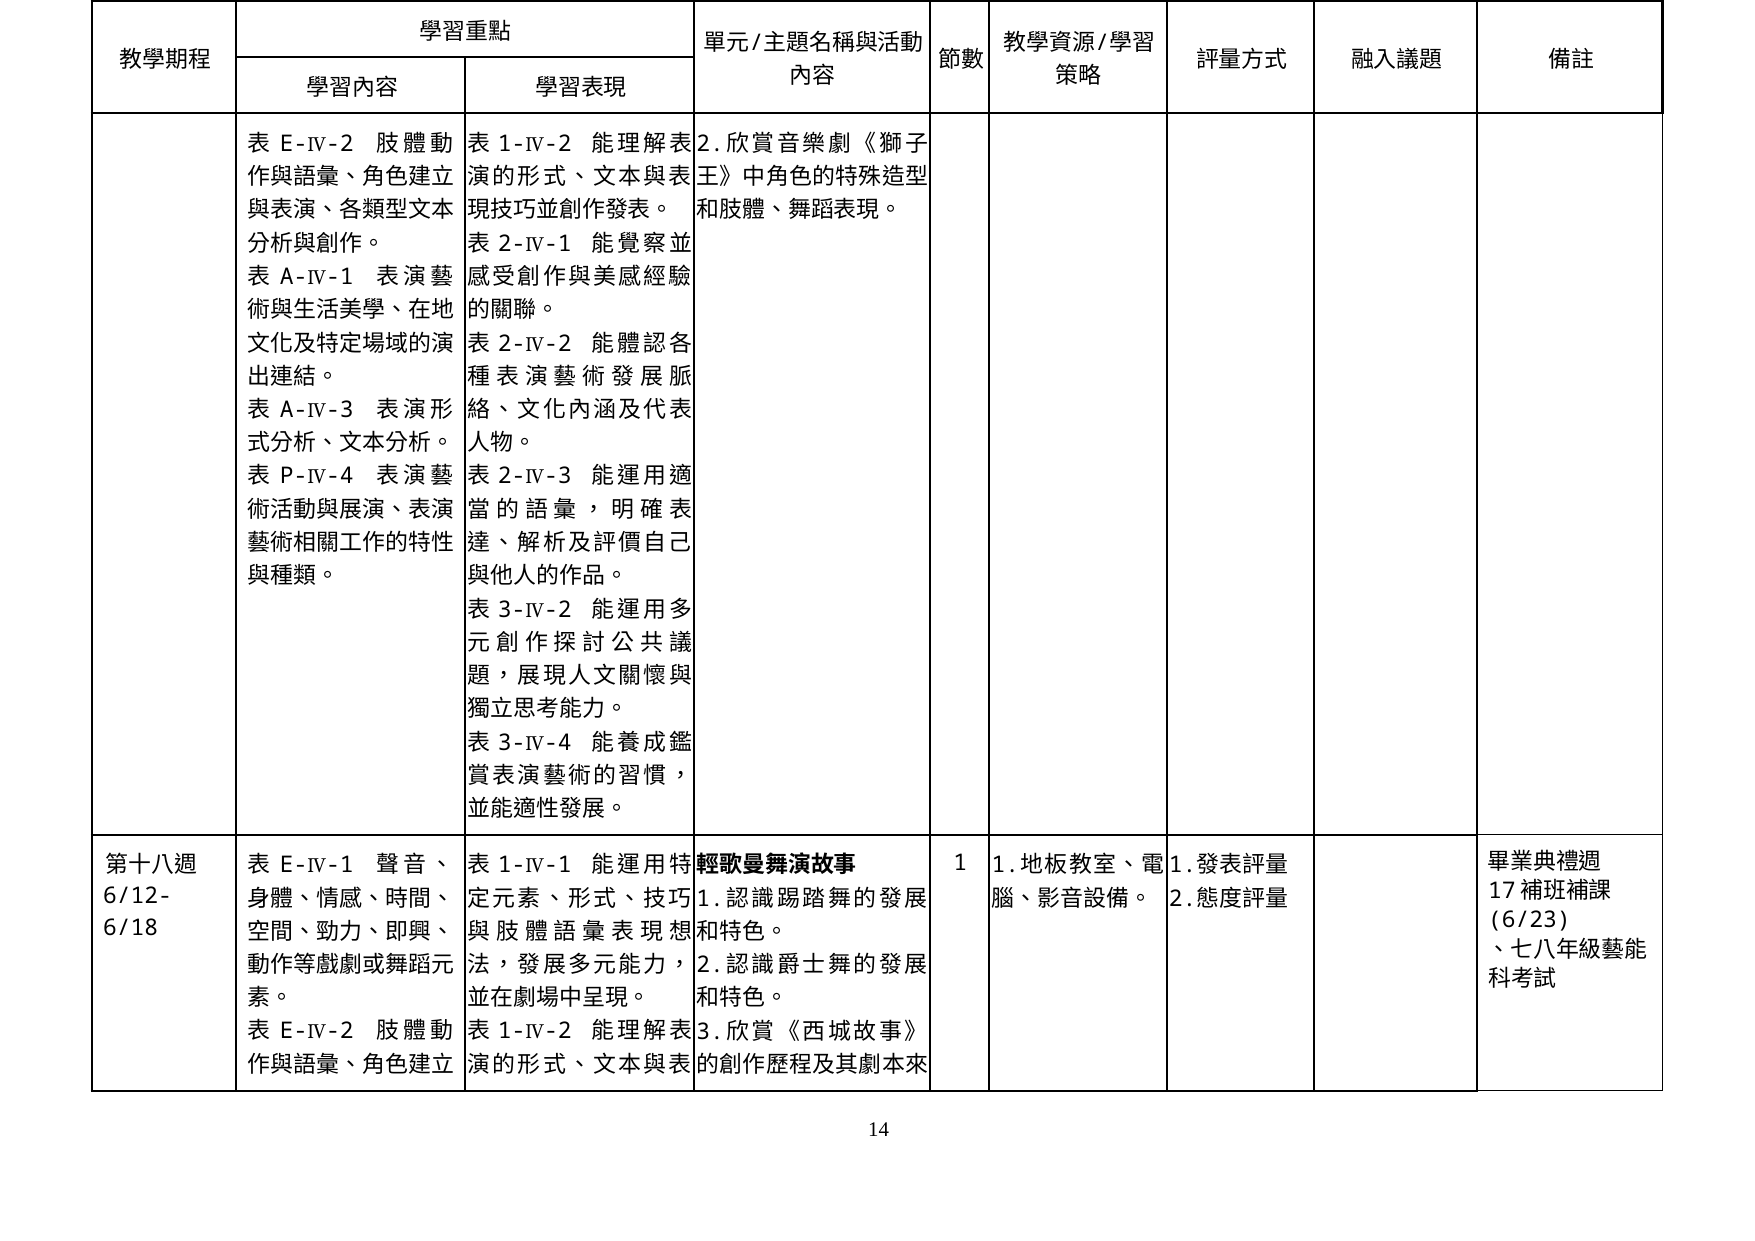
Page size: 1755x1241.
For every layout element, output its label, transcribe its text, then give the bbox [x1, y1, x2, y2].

table_header 融入議題 [1315, 2, 1476, 112]
table_cell [1315, 114, 1476, 834]
table_cell 表1-Ⅳ-2 能理解表演的形式、文本與表現技巧並創作發表。 表2-Ⅳ-1 能覺察並感受創作與美感經驗的關聯。 表2-Ⅳ-2 能體認各種表演藝術發展脈絡、文化內涵及代表人物。 表2-Ⅳ-3 能運用適當的語彙，明確表達、解析及評價自己與他人的作品。 表3-Ⅳ-2 能運用多元創作探討公共議題，展現人文關懷與獨立思考能力。 表3-Ⅳ-4 能養成鑑賞表演藝術的習慣，並能適性發展。 [466, 114, 693, 834]
table_cell 學習表現 [466, 58, 693, 112]
table_cell 2.欣賞音樂劇《獅子王》中角色的特殊造型和肢體、舞蹈表現。 [695, 114, 929, 834]
table_cell [1315, 836, 1476, 1089]
table_header 單元/主題名稱與活動內容 [695, 2, 929, 112]
table_header 備註 [1478, 2, 1661, 112]
table_header 學習重點 [237, 2, 693, 56]
table_cell [1478, 114, 1662, 834]
table_cell 1.發表評量 2.態度評量 [1168, 836, 1313, 1089]
table_header 節數 [931, 2, 988, 112]
table_cell 表E-Ⅳ-2 肢體動作與語彙、角色建立與表演、各類型文本分析與創作。 表A-Ⅳ-1 表演藝術與生活美學、在地文化及特定場域的演出連結。 表A-Ⅳ-3 表演形式分析、文本分析。 表P-Ⅳ-4 表演藝術活動與展演、表演藝術相關工作的特性與種類。 [237, 114, 464, 834]
table_cell [990, 114, 1166, 834]
table_cell [93, 114, 235, 834]
table_cell 畢業典禮週 17補班補課(6/23) 、七八年級藝能科考試 [1478, 835, 1662, 1089]
table_cell 表1-Ⅳ-1 能運用特定元素、形式、技巧與肢體語彙表現想法，發展多元能力，並在劇場中呈現。 表1-Ⅳ-2 能理解表演的形式、文本與表 [466, 836, 693, 1089]
table_cell 1 [931, 836, 988, 1089]
table_cell 表E-Ⅳ-1 聲音、身體、情感、時間、空間、勁力、即興、動作等戲劇或舞蹈元素。 表E-Ⅳ-2 肢體動作與語彙、角色建立 [237, 836, 464, 1089]
table_cell 第十八週6/12-6/18 [93, 836, 235, 1089]
table_cell 1.地板教室、電腦、影音設備。 [990, 836, 1166, 1089]
table_cell [931, 114, 988, 834]
table_header 評量方式 [1168, 2, 1313, 112]
table_header 教學資源/學習策略 [990, 2, 1166, 112]
table_cell [1168, 114, 1313, 834]
table_header 教學期程 [93, 2, 235, 112]
table_cell 輕歌曼舞演故事 1.認識踢踏舞的發展和特色。 2.認識爵士舞的發展和特色。 3.欣賞《西城故事》的創作歷程及其劇本來 [695, 836, 929, 1089]
table_cell 學習內容 [237, 58, 464, 112]
